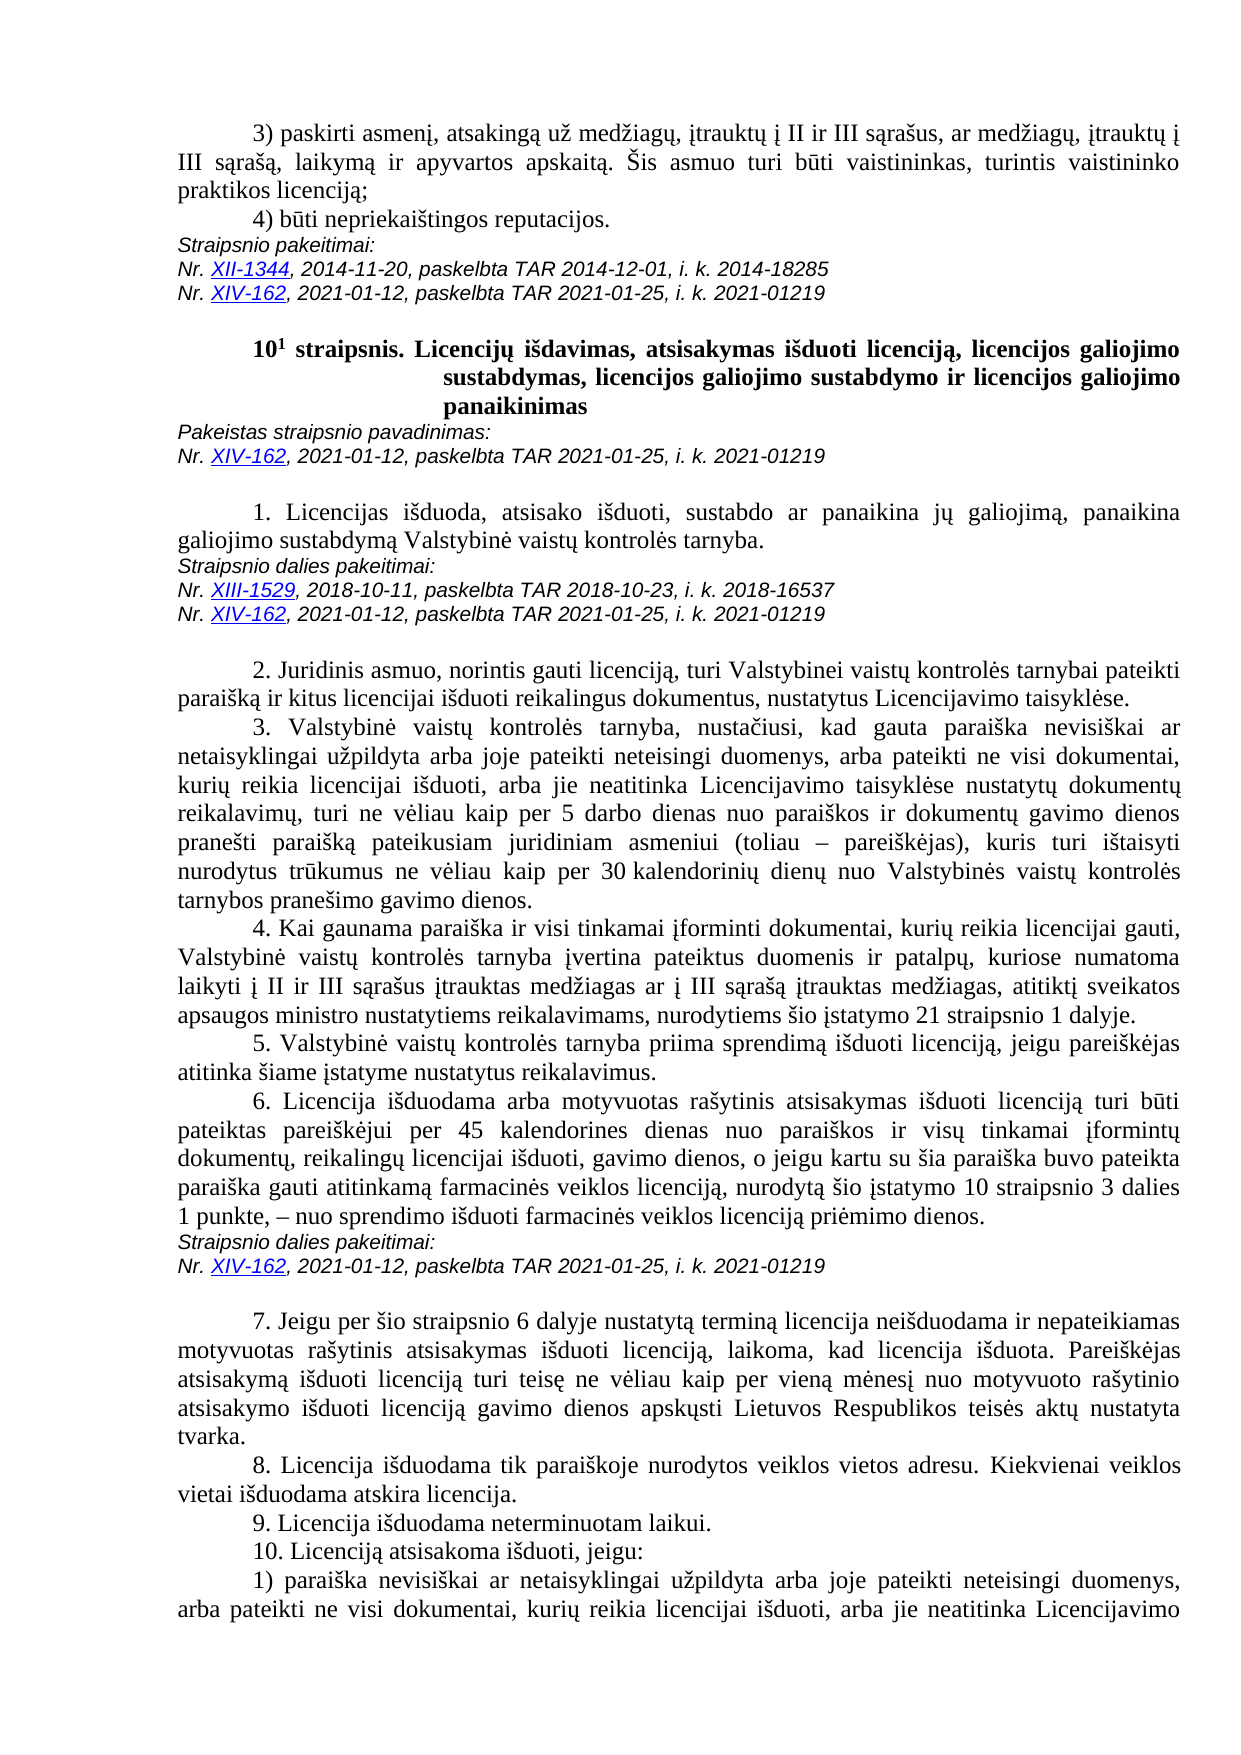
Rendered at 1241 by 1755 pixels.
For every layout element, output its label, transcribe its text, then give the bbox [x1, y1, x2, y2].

text Nr. XIII-1529, 2018-10-11, paskelbta TAR 2018-10-23, i. k. 2018-16537 [177, 578, 1181, 602]
text 5. Valstybinė vaistų kontrolės tarnyba priima sprendimą išduoti licenciją, jeigu pareiškėjas atitinka šiame įstatyme nustatytus reikalavimus. [177, 1028, 1181, 1086]
text Straipsnio dalies pakeitimai: [177, 554, 1181, 578]
text 3) paskirti asmenį, atsakingą už medžiagų, įtrauktų į II ir III sąrašus, ar medžiagų, įtrauktų į III sąrašą, laikymą ir apyvartos apskaitą. Šis asmuo turi būti vaistininkas, turintis vaistininko praktikos licenciją; [177, 118, 1181, 204]
text 10. Licenciją atsisakoma išduoti, jeigu: [177, 1536, 1181, 1565]
text 8. Licencija išduodama tik paraiškoje nurodytos veiklos vietos adresu. Kiekvienai veiklos vietai išduodama atskira licencija. [177, 1450, 1181, 1508]
text Pakeistas straipsnio pavadinimas: [177, 420, 1181, 444]
text 7. Jeigu per šio straipsnio 6 dalyje nustatytą terminą licencija neišduodama ir nepateikiamas motyvuotas rašytinis atsisakymas išduoti licenciją, laikoma, kad licencija išduota. Pareiškėjas atsisakymą išduoti licenciją turi teisę ne vėliau kaip per vieną mėnesį nuo motyvuoto rašytinio atsisakymo išduoti licenciją gavimo dienos apskųsti Lietuvos Respublikos teisės aktų nustatyta tvarka. [177, 1306, 1181, 1450]
text 2. Juridinis asmuo, norintis gauti licenciją, turi Valstybinei vaistų kontrolės tarnybai pateikti paraišką ir kitus licencijai išduoti reikalingus dokumentus, nustatytus Licencijavimo taisyklėse. [177, 655, 1181, 712]
text Nr. XIV-162, 2021-01-12, paskelbta TAR 2021-01-25, i. k. 2021-01219 [177, 602, 1181, 626]
text Straipsnio pakeitimai: [177, 233, 1181, 257]
text Nr. XII-1344, 2014-11-20, paskelbta TAR 2014-12-01, i. k. 2014-18285 [177, 257, 1181, 281]
text 1. Licencijas išduoda, atsisako išduoti, sustabdo ar panaikina jų galiojimą, panaikina galiojimo sustabdymą Valstybinė vaistų kontrolės tarnyba. [177, 497, 1181, 554]
text Straipsnio dalies pakeitimai: [177, 1230, 1181, 1254]
text 4) būti nepriekaištingos reputacijos. [177, 204, 1181, 233]
text Nr. XIV-162, 2021-01-12, paskelbta TAR 2021-01-25, i. k. 2021-01219 [177, 281, 1181, 305]
text 6. Licencija išduodama arba motyvuotas rašytinis atsisakymas išduoti licenciją turi būti pateiktas pareiškėjui per 45 kalendorines dienas nuo paraiškos ir visų tinkamai įformintų dokumentų, reikalingų licencijai išduoti, gavimo dienos, o jeigu kartu su šia paraiška buvo pateikta paraiška gauti atitinkamą farmacinės veiklos licenciją, nurodytą šio įstatymo 10 straipsnio 3 dalies 1 punkte, – nuo sprendimo išduoti farmacinės veiklos licenciją priėmimo dienos. [177, 1086, 1181, 1230]
text 3. Valstybinė vaistų kontrolės tarnyba, nustačiusi, kad gauta paraiška nevisiškai ar netaisyklingai užpildyta arba joje pateikti neteisingi duomenys, arba pateikti ne visi dokumentai, kurių reikia licencijai išduoti, arba jie neatitinka Licencijavimo taisyklėse nustatytų dokumentų reikalavimų, turi ne vėliau kaip per 5 darbo dienas nuo paraiškos ir dokumentų gavimo dienos pranešti paraišką pateikusiam juridiniam asmeniui (toliau – pareiškėjas), kuris turi ištaisyti nurodytus trūkumus ne vėliau kaip per 30 kalendorinių dienų nuo Valstybinės vaistų kontrolės tarnybos pranešimo gavimo dienos. [177, 712, 1181, 913]
text 1) paraiška nevisiškai ar netaisyklingai užpildyta arba joje pateikti neteisingi duomenys, arba pateikti ne visi dokumentai, kurių reikia licencijai išduoti, arba jie neatitinka Licencijavimo [177, 1565, 1181, 1623]
text Nr. XIV-162, 2021-01-12, paskelbta TAR 2021-01-25, i. k. 2021-01219 [177, 1254, 1181, 1278]
text 4. Kai gaunama paraiška ir visi tinkamai įforminti dokumentai, kurių reikia licencijai gauti, Valstybinė vaistų kontrolės tarnyba įvertina pateiktus duomenis ir patalpų, kuriose numatoma laikyti į II ir III sąrašus įtrauktas medžiagas ar į III sąrašą įtrauktas medžiagas, atitiktį sveikatos apsaugos ministro nustatytiems reikalavimams, nurodytiems šio įstatymo 21 straipsnio 1 dalyje. [177, 913, 1181, 1028]
text 9. Licencija išduodama neterminuotam laikui. [177, 1508, 1181, 1536]
text Nr. XIV-162, 2021-01-12, paskelbta TAR 2021-01-25, i. k. 2021-01219 [177, 444, 1181, 468]
text 101 straipsnis. Licencijų išdavimas, atsisakymas išduoti licenciją, licencijos galiojimo sustabdymas, licencijos galiojimo sustabdymo ir licencijos galiojimo panaikinimas [252, 334, 1181, 420]
